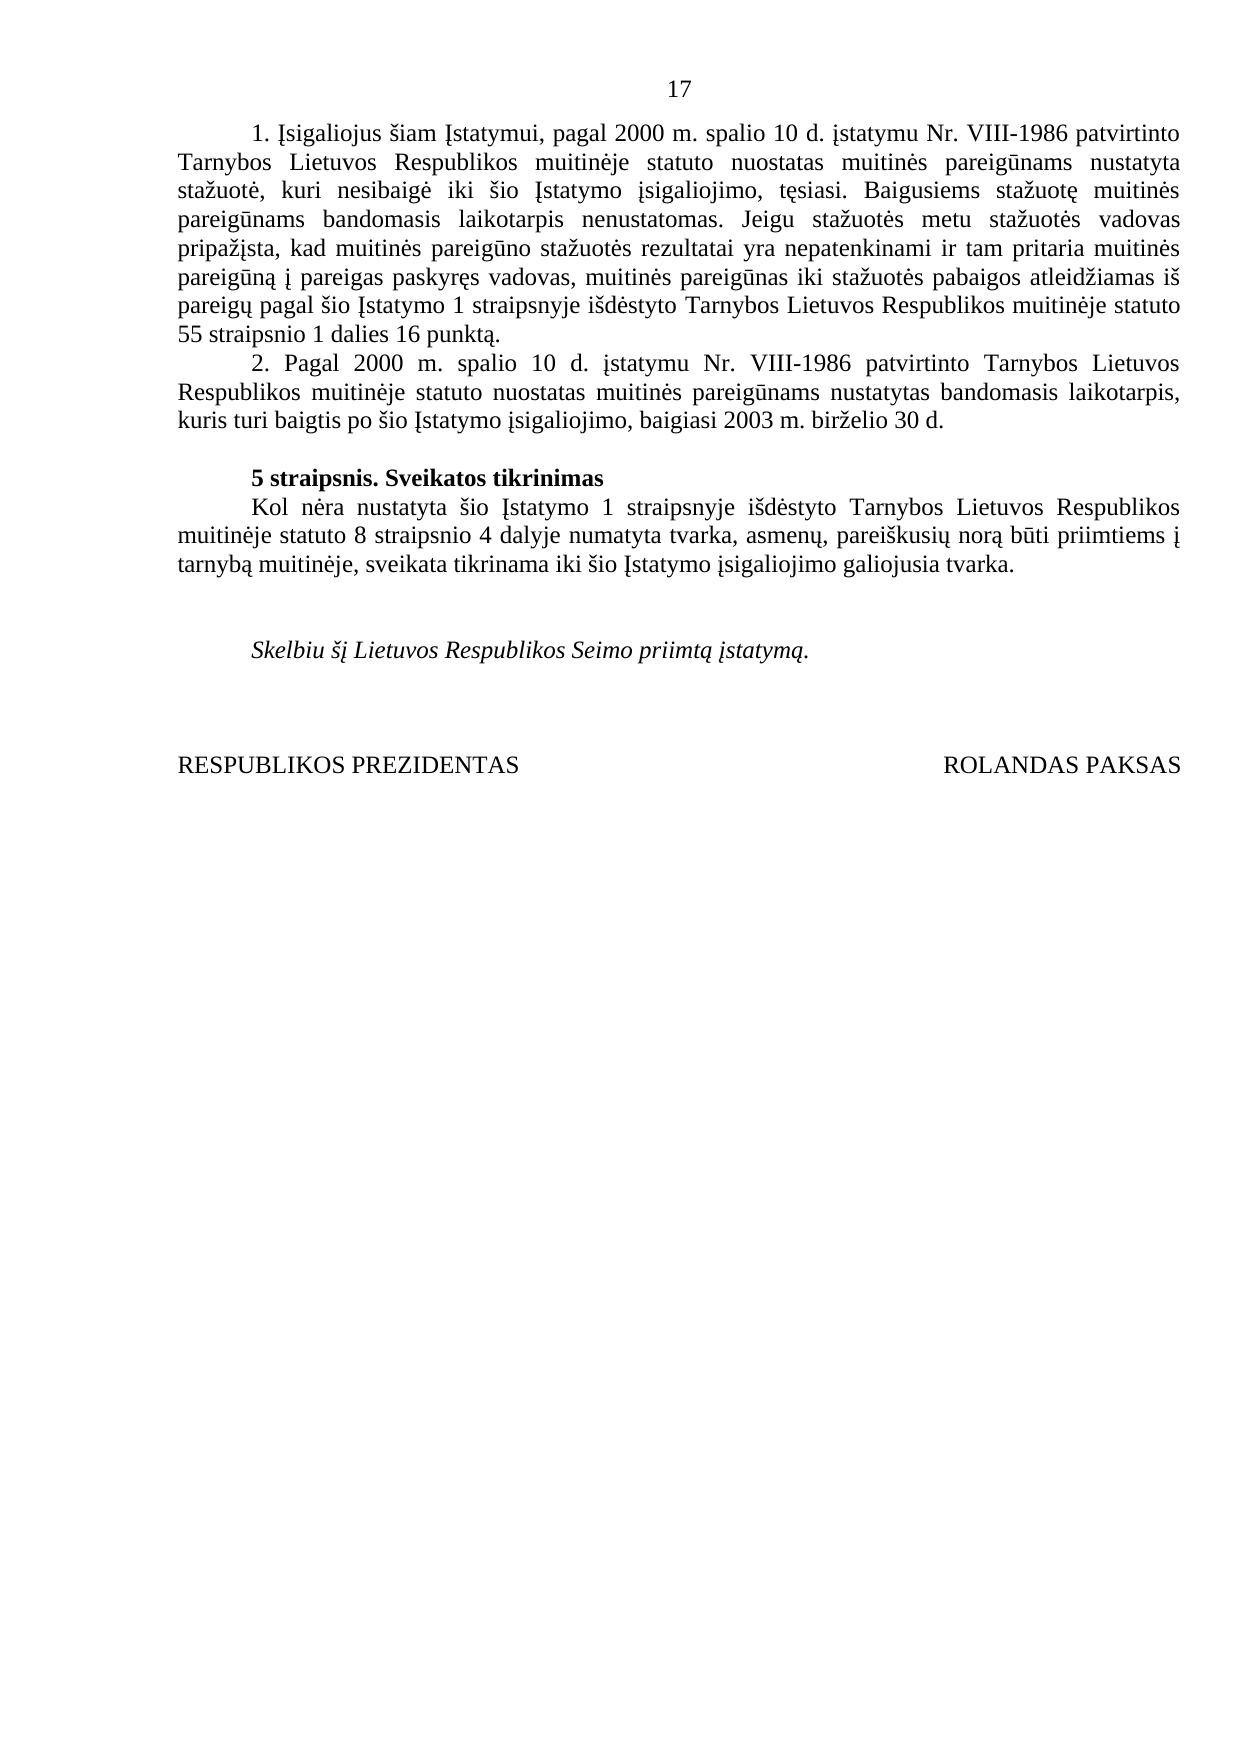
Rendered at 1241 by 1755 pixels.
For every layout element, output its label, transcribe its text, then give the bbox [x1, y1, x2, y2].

text 2. Pagal 2000 m. spalio 10 d. įstatymu Nr. VIII-1986 patvirtinto Tarnybos Lietuvos Respublikos muitinėje statuto nuostatas muitinės pareigūnams nustatytas bandomasis laikotarpis, kuris turi baigtis po šio Įstatymo įsigaliojimo, baigiasi 2003 m. birželio 30 d. [177, 348, 1181, 434]
text Skelbiu šį Lietuvos Respublikos Seimo priimtą įstatymą. [177, 636, 1181, 664]
text RESPUBLIKOS PREZIDENTAS ROLANDAS PAKSAS [177, 751, 1181, 779]
text Kol nėra nustatyta šio Įstatymo 1 straipsnyje išdėstyto Tarnybos Lietuvos Respublikos muitinėje statuto 8 straipsnio 4 dalyje numatyta tvarka, asmenų, pareiškusių norą būti priimtiems į tarnybą muitinėje, sveikata tikrinama iki šio Įstatymo įsigaliojimo galiojusia tvarka. [177, 492, 1181, 578]
text 5 straipsnis. Sveikatos tikrinimas [177, 463, 1181, 492]
text 1. Įsigaliojus šiam Įstatymui, pagal 2000 m. spalio 10 d. įstatymu Nr. VIII-1986 patvirtinto Tarnybos Lietuvos Respublikos muitinėje statuto nuostatas muitinės pareigūnams nustatyta stažuotė, kuri nesibaigė iki šio Įstatymo įsigaliojimo, tęsiasi. Baigusiems stažuotę muitinės pareigūnams bandomasis laikotarpis nenustatomas. Jeigu stažuotės metu stažuotės vadovas pripažįsta, kad muitinės pareigūno stažuotės rezultatai yra nepatenkinami ir tam pritaria muitinės pareigūną į pareigas paskyręs vadovas, muitinės pareigūnas iki stažuotės pabaigos atleidžiamas iš pareigų pagal šio Įstatymo 1 straipsnyje išdėstyto Tarnybos Lietuvos Respublikos muitinėje statuto 55 straipsnio 1 dalies 16 punktą. [177, 118, 1181, 348]
